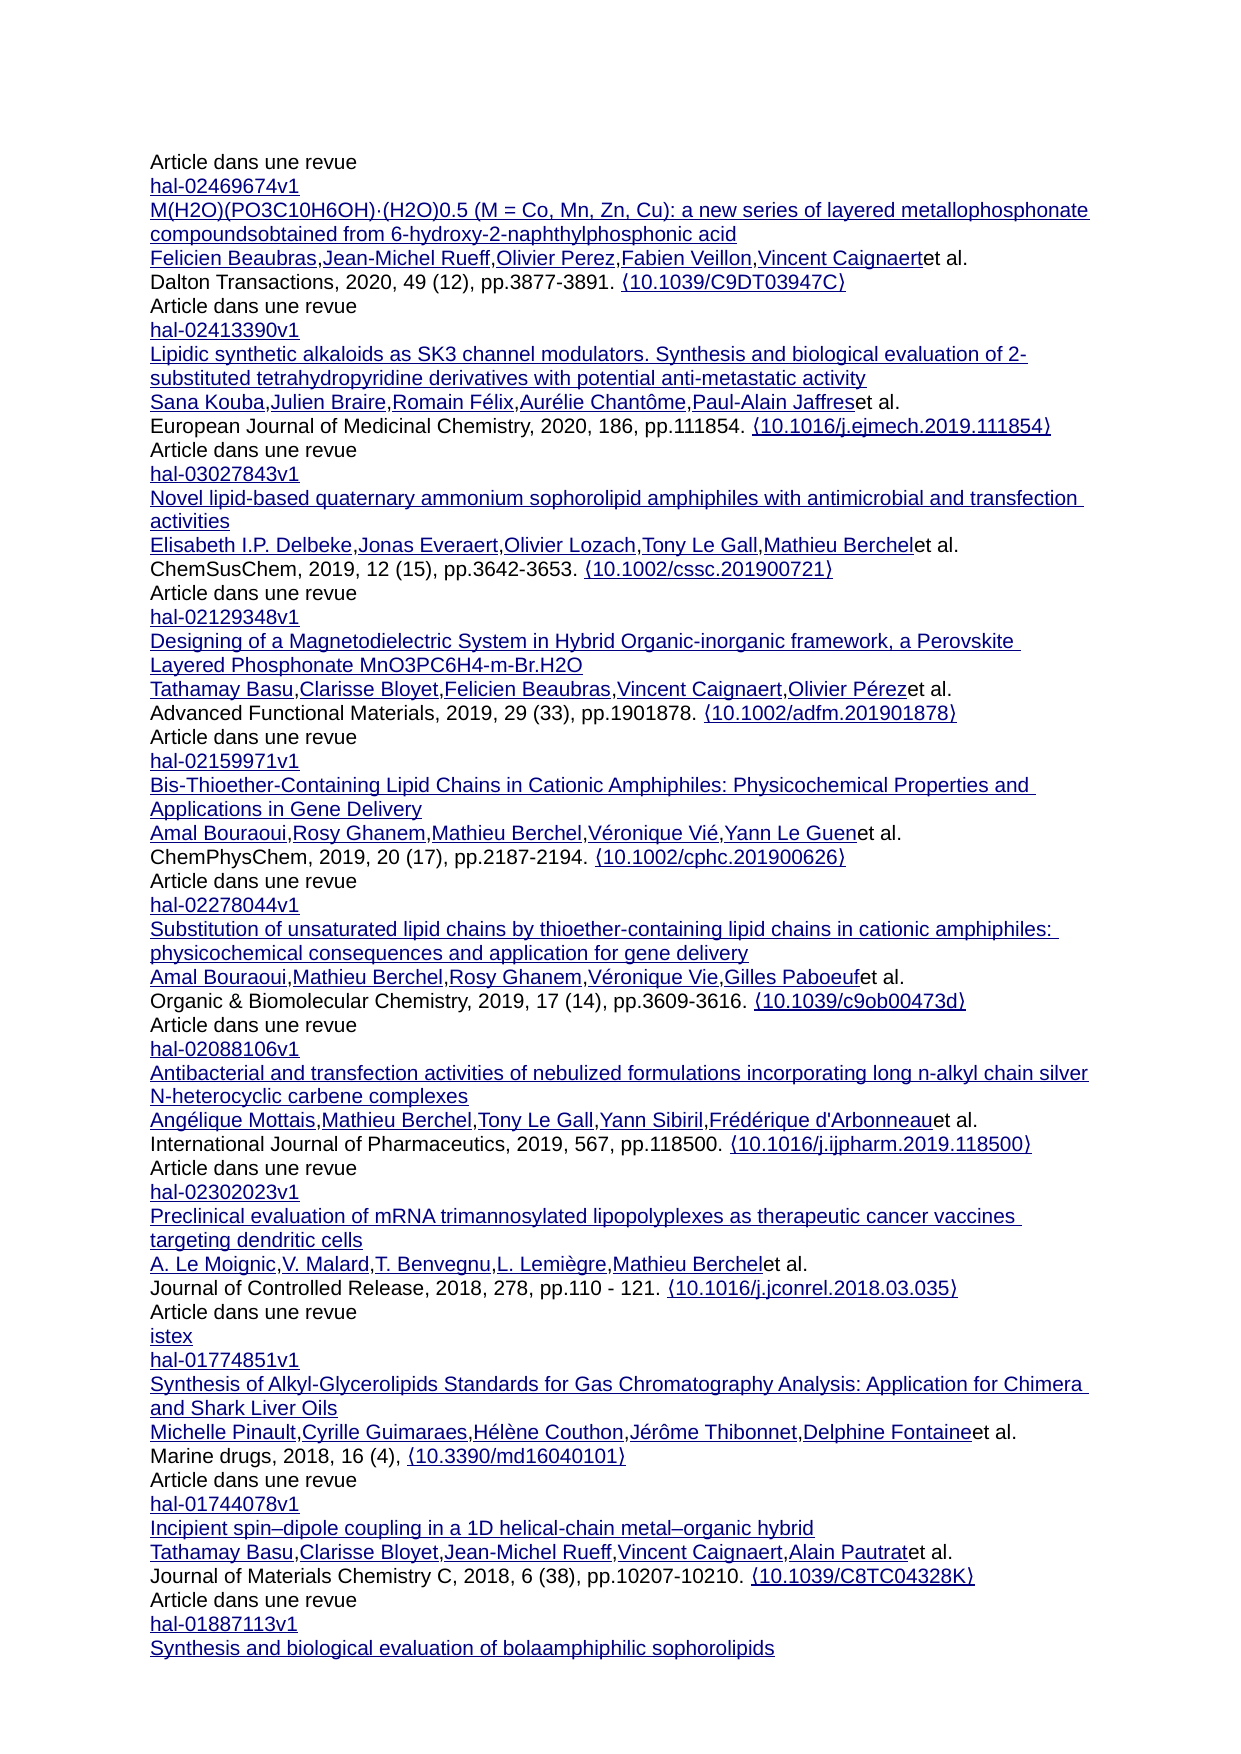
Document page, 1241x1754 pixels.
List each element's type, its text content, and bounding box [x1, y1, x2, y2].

table_cell Substitution of unsaturated lipid chains by thioether-containing lipid chains in cationic amphiphiles: physicochemical consequences and application for gene delivery Amal Bouraoui,Mathieu Berchel,Rosy Ghanem,Véronique Vie,Gilles Paboeufet al. Organic & Biomolecular Chemistry, 2019, 17 (14), pp.3609-3616. ⟨10.1039/c9ob00473d⟩ Article dans une revue hal-02088106v1 [150, 917, 1090, 1060]
table_cell Lipidic synthetic alkaloids as SK3 channel modulators. Synthesis and biological evaluation of 2-substituted tetrahydropyridine derivatives with potential anti-metastatic activity Sana Kouba,Julien Braire,Romain Félix,Aurélie Chantôme,Paul-Alain Jaffreset al. European Journal of Medicinal Chemistry, 2020, 186, pp.111854. ⟨10.1016/j.ejmech.2019.111854⟩ Article dans une revue hal-03027843v1 [150, 342, 1090, 485]
table_cell Designing of a Magnetodielectric System in Hybrid Organic-inorganic framework, a Perovskite Layered Phosphonate MnO3PC6H4-m-Br.H2O Tathamay Basu,Clarisse Bloyet,Felicien Beaubras,Vincent Caignaert,Olivier Pérezet al. Advanced Functional Materials, 2019, 29 (33), pp.1901878. ⟨10.1002/adfm.201901878⟩ Article dans une revue hal-02159971v1 [150, 629, 1090, 773]
table_cell Incipient spin–dipole coupling in a 1D helical-chain metal–organic hybrid Tathamay Basu,Clarisse Bloyet,Jean-Michel Rueff,Vincent Caignaert,Alain Pautratet al. Journal of Materials Chemistry C, 2018, 6 (38), pp.10207-10210. ⟨10.1039/C8TC04328K⟩ Article dans une revue hal-01887113v1 [150, 1516, 1090, 1635]
table_cell Novel lipid‐based quaternary ammonium sophorolipid amphiphiles with antimicrobial and transfection activities Elisabeth I.P. Delbeke,Jonas Everaert,Olivier Lozach,Tony Le Gall,Mathieu Berchelet al. ChemSusChem, 2019, 12 (15), pp.3642-3653. ⟨10.1002/cssc.201900721⟩ Article dans une revue hal-02129348v1 [150, 485, 1090, 629]
table_cell Article dans une revue hal-02469674v1 [150, 150, 1090, 198]
table_cell M(H2O)(PO3C10H6OH)·(H2O)0.5 (M = Co, Mn, Zn, Cu): a new series of layered metallophosphonate [150, 198, 1090, 219]
table_cell Synthesis and biological evaluation of bolaamphiphilic sophorolipids [150, 1635, 1090, 1659]
table_cell Preclinical evaluation of mRNA trimannosylated lipopolyplexes as therapeutic cancer vaccines targeting dendritic cells A. Le Moignic,V. Malard,T. Benvegnu,L. Lemiègre,Mathieu Berchelet al. Journal of Controlled Release, 2018, 278, pp.110 - 121. ⟨10.1016/j.jconrel.2018.03.035⟩ Article dans une revue istex hal-01774851v1 [150, 1204, 1090, 1372]
table_cell Antibacterial and transfection activities of nebulized formulations incorporating long n-alkyl chain silver N-heterocyclic carbene complexes Angélique Mottais,Mathieu Berchel,Tony Le Gall,Yann Sibiril,Frédérique d'Arbonneauet al. International Journal of Pharmaceutics, 2019, 567, pp.118500. ⟨10.1016/j.ijpharm.2019.118500⟩ Article dans une revue hal-02302023v1 [150, 1060, 1090, 1204]
table_cell Bis-Thioether-Containing Lipid Chains in Cationic Amphiphiles: Physicochemical Properties and Applications in Gene Delivery Amal Bouraoui,Rosy Ghanem,Mathieu Berchel,Véronique Vié,Yann Le Guenet al. ChemPhysChem, 2019, 20 (17), pp.2187-2194. ⟨10.1002/cphc.201900626⟩ Article dans une revue hal-02278044v1 [150, 773, 1090, 917]
table_cell compoundsobtained from 6-hydroxy-2-naphthylphosphonic acid Felicien Beaubras,Jean-Michel Rueff,Olivier Perez,Fabien Veillon,Vincent Caignaertet al. Dalton Transactions, 2020, 49 (12), pp.3877-3891. ⟨10.1039/C9DT03947C⟩ Article dans une revue hal-02413390v1 [150, 220, 1090, 342]
table_cell Synthesis of Alkyl-Glycerolipids Standards for Gas Chromatography Analysis: Application for Chimera and Shark Liver Oils Michelle Pinault,Cyrille Guimaraes,Hélène Couthon,Jérôme Thibonnet,Delphine Fontaineet al. Marine drugs, 2018, 16 (4), ⟨10.3390/md16040101⟩ Article dans une revue hal-01744078v1 [150, 1372, 1090, 1516]
